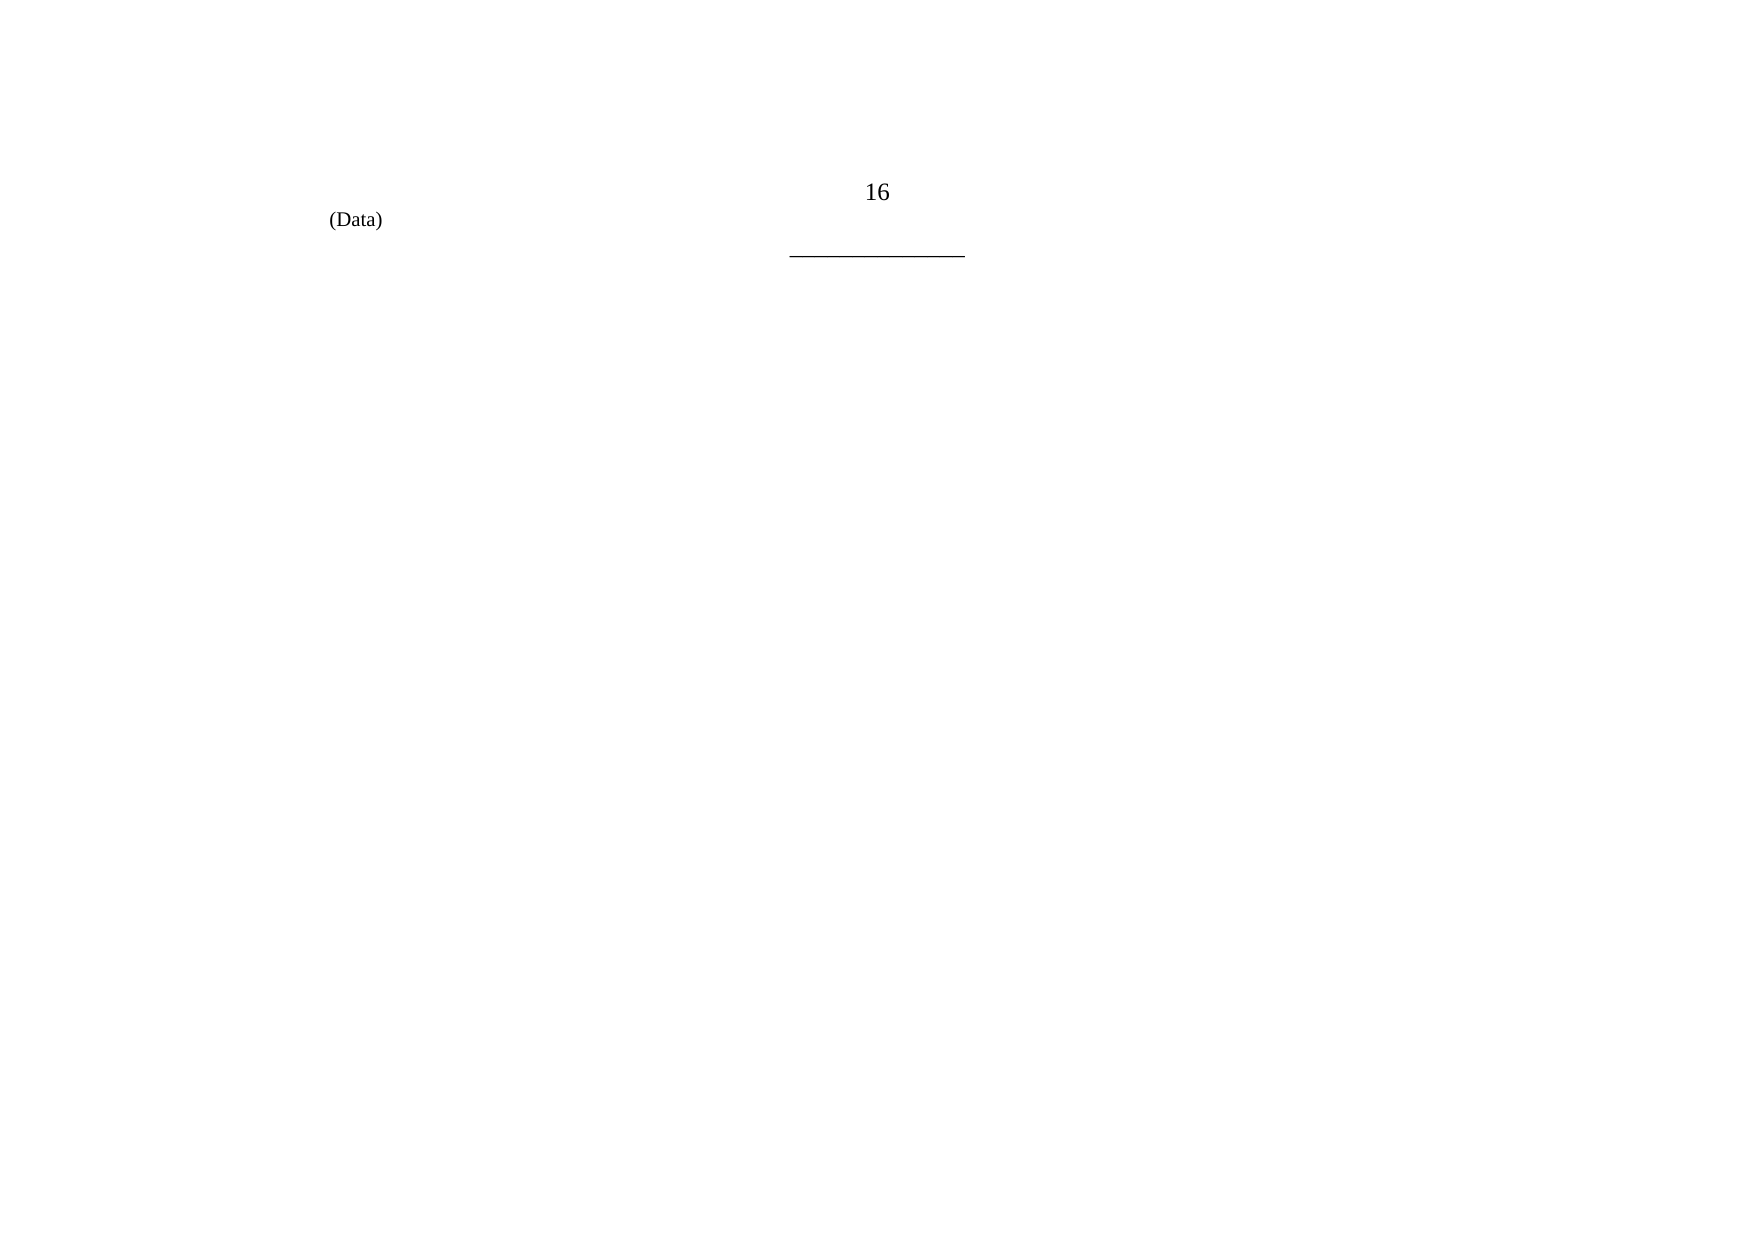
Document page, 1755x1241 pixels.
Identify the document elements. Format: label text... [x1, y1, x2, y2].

text ______________ [118, 231, 1636, 259]
text (Data) [118, 207, 1636, 231]
